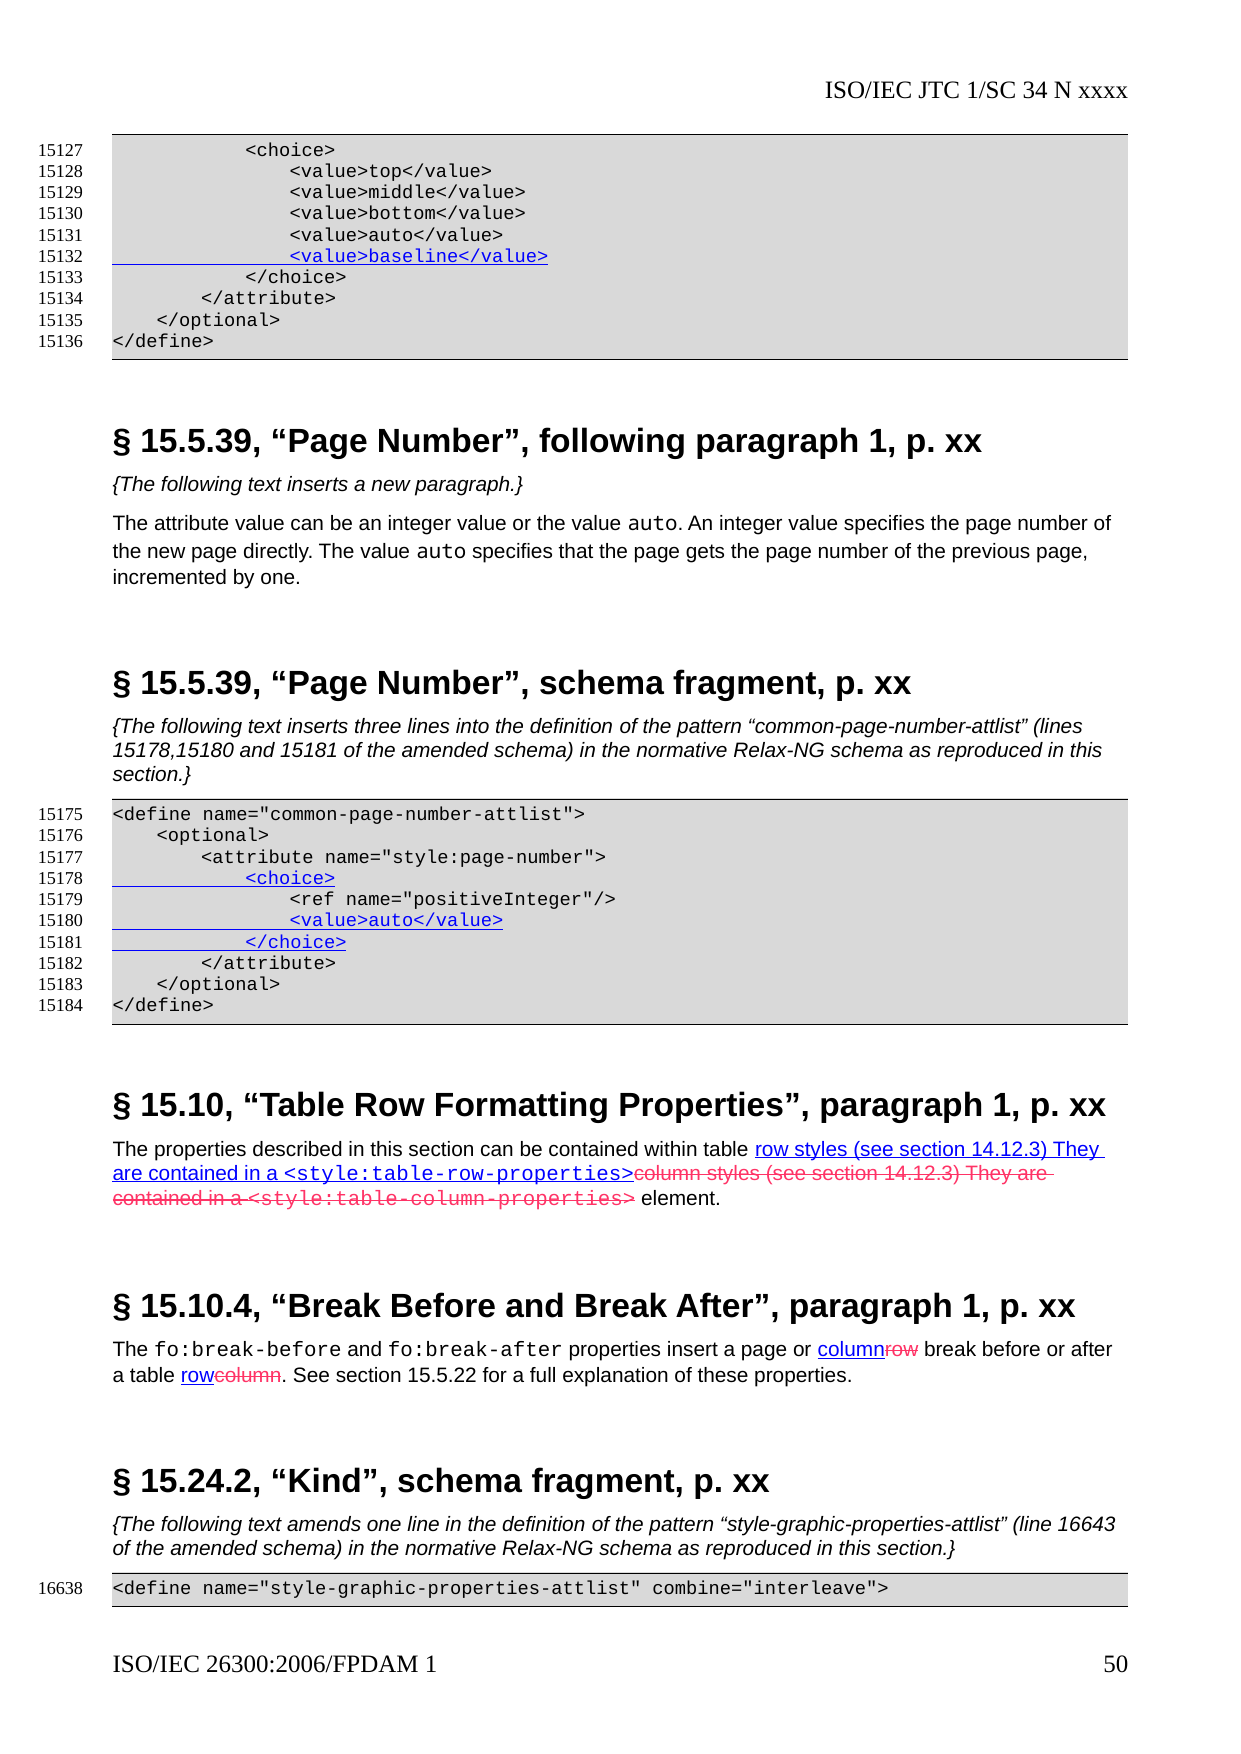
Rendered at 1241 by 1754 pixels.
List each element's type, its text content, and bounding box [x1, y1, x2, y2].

text <optional> [112, 826, 1128, 847]
text <value>auto</value> [112, 225, 1128, 247]
text </optional> [112, 310, 1128, 325]
subtitle § 15.10.4, “Break Before and Break After”, paragraph 1, p. xx [112, 1286, 1128, 1324]
subtitle § 15.5.39, “Page Number”, following paragraph 1, p. xx [112, 421, 1128, 459]
text The properties described in this section can be contained within table row styles (see section 14.12.3) They are contained in a <style:table-row-properties>column styles (see section 14.12.3) They are contained in a <style:table-column-properties> element. [112, 1136, 1128, 1212]
text <attribute name="style:page-number"> [112, 847, 1128, 869]
text <define name="style-graphic-properties-attlist" combine="interleave"> [112, 1574, 1128, 1606]
subtitle § 15.10, “Table Row Formatting Properties”, paragraph 1, p. xx [112, 1085, 1128, 1124]
text </define> [112, 325, 1128, 359]
text <value>bottom</value> [112, 204, 1128, 225]
subtitle § 15.24.2, “Kind”, schema fragment, p. xx [112, 1461, 1128, 1499]
text {The following text amends one line in the definition of the pattern “style-graphic-properties-attlist” (line 16643 of the amended schema) in the normative Relax-NG schema as reproduced in this section.} [112, 1512, 1128, 1560]
text The fo:break-before and fo:break-after properties insert a page or columnrow break before or after a table rowcolumn. See section 15.5.22 for a full explanation of these properties. [112, 1337, 1128, 1387]
text <value>baseline</value> [112, 247, 1128, 268]
text </attribute> [112, 289, 1128, 310]
text The attribute value can be an integer value or the value auto. An integer value specifies the page number of the new page directly. The value auto specifies that the page gets the page number of the previous page, incremented by one. [112, 508, 1128, 589]
text {The following text inserts a new paragraph.} [112, 472, 1128, 496]
subtitle § 15.5.39, “Page Number”, schema fragment, p. xx [112, 663, 1128, 702]
text <value>top</value> [112, 162, 1128, 183]
text <choice> <ref name="positiveInteger"/> <value>auto</value> </choice> [112, 869, 1128, 954]
text <define name="common-page-number-attlist"> [112, 800, 1128, 826]
text </optional> [112, 975, 1128, 990]
text </choice> [112, 268, 1128, 289]
text </define> [112, 990, 1128, 1024]
text {The following text inserts three lines into the definition of the pattern “common-page-number-attlist” (lines 15178,15180 and 15181 of the amended schema) in the normative Relax-NG schema as reproduced in this section.} [112, 714, 1128, 786]
text <choice> [112, 135, 1128, 162]
text </attribute> [112, 954, 1128, 975]
text <value>middle</value> [112, 183, 1128, 204]
